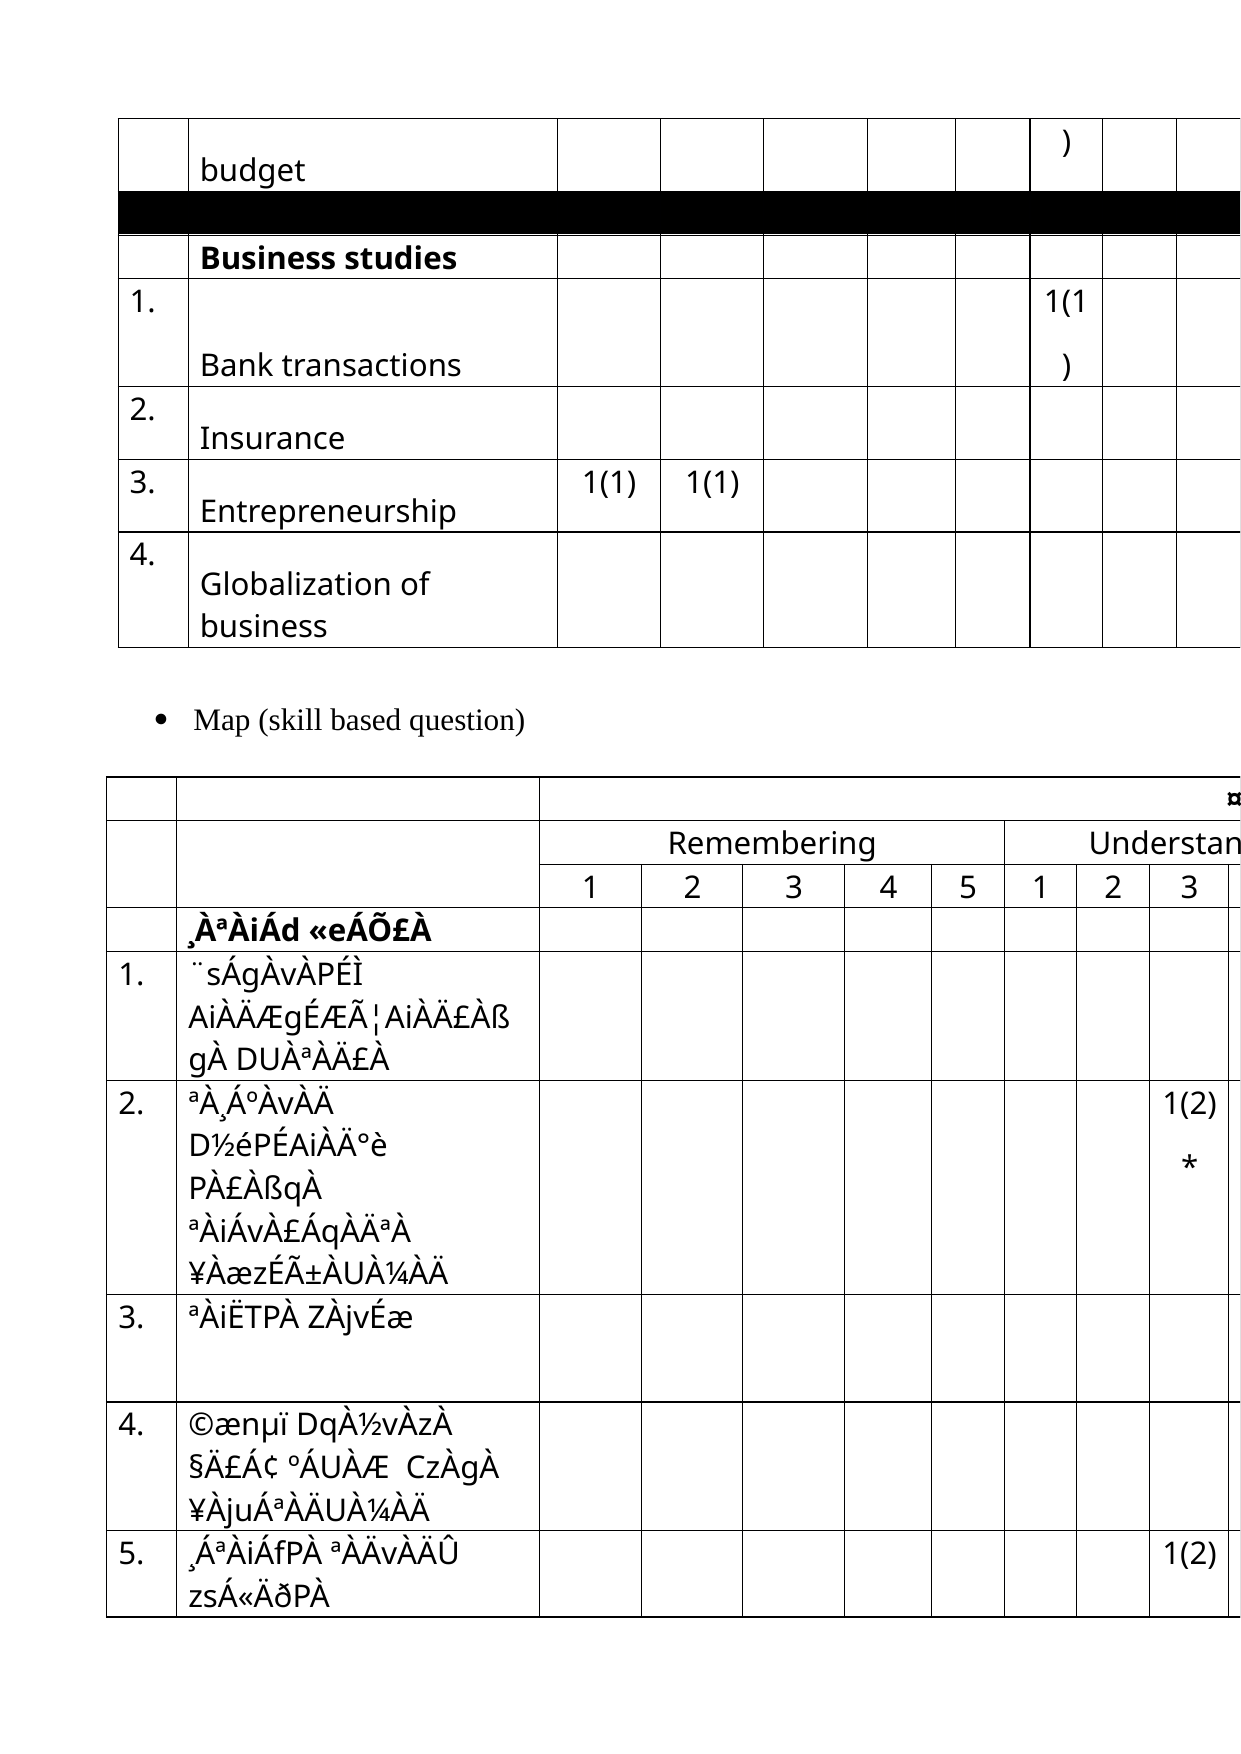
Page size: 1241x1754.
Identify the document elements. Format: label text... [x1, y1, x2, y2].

table_header [107, 778, 176, 820]
table_cell [642, 1081, 742, 1294]
table_cell [1229, 1403, 1240, 1530]
table_cell [1177, 236, 1240, 278]
table_cell [1103, 460, 1176, 531]
table_cell [1103, 387, 1176, 458]
table_cell [558, 192, 660, 234]
table_cell [1005, 952, 1076, 1080]
table_cell 5 [932, 865, 1004, 907]
table_cell [540, 952, 641, 1080]
table_cell [956, 387, 1029, 458]
table_cell [932, 1295, 1004, 1401]
table_cell [558, 236, 660, 278]
table_cell 1(1) [661, 460, 763, 531]
table_cell [764, 387, 867, 458]
table_cell 3 [1150, 865, 1228, 907]
table_cell ) [1031, 119, 1102, 191]
table_header [177, 778, 539, 820]
table_cell [642, 908, 742, 951]
table_cell [558, 387, 660, 458]
table_cell [642, 952, 742, 1080]
table_cell [932, 952, 1004, 1080]
table_cell [661, 192, 763, 234]
table_cell Understanding [1005, 821, 1240, 864]
table_cell [1103, 279, 1176, 386]
table_cell [932, 1531, 1004, 1616]
table_cell [540, 1403, 641, 1530]
table_cell [1229, 908, 1240, 951]
table_cell [642, 1403, 742, 1530]
table_cell [540, 908, 641, 951]
table_cell [743, 952, 844, 1080]
table_cell [1005, 1081, 1076, 1294]
table_cell [1031, 460, 1102, 531]
table_cell [1031, 192, 1102, 234]
table_cell [1150, 908, 1228, 951]
table_cell [1077, 908, 1149, 951]
table_cell [743, 1531, 844, 1616]
table_cell [956, 119, 1029, 191]
table_cell [540, 1295, 641, 1401]
table_cell [1150, 952, 1228, 1080]
table_cell [743, 1081, 844, 1294]
table_cell [743, 1403, 844, 1530]
table_cell [845, 908, 931, 951]
table_cell [868, 119, 955, 191]
table_cell [189, 192, 557, 234]
table_cell [956, 533, 1029, 647]
table_cell [868, 236, 955, 278]
table_cell [845, 1531, 931, 1616]
table_cell [119, 192, 188, 234]
table_cell 1(2)* [1150, 1081, 1228, 1294]
table_cell ©ænµï DqÀ½vÀzÀ §Ä£Á¢ ºÁUÀÆ CzÀgÀ ¥ÀjuÁªÀÄUÀ¼ÀÄ [177, 1403, 539, 1530]
table_cell 3. [119, 460, 188, 531]
table_cell 3. [107, 1295, 176, 1401]
table_cell 2. [107, 1081, 176, 1294]
table_cell 5. [107, 1531, 176, 1616]
table_cell [845, 952, 931, 1080]
table_cell 1(1) [1031, 279, 1102, 386]
table_cell [868, 533, 955, 647]
table_header ¤Ã® £ÀPÁ±É [540, 778, 1240, 820]
table_cell 1(2) [1150, 1531, 1228, 1616]
table_cell [764, 192, 867, 234]
table_cell 4. [119, 533, 188, 647]
table_cell ¸ÀªÀiÁd «eÁÕ£À [177, 908, 539, 951]
table_cell [1229, 1081, 1240, 1294]
table_cell [661, 236, 763, 278]
table_cell 4 [1229, 865, 1240, 907]
table_cell [932, 908, 1004, 951]
table_cell [1177, 192, 1240, 234]
table_cell [1177, 279, 1240, 386]
table_cell [956, 460, 1029, 531]
table_cell [661, 533, 763, 647]
table_cell Bank transactions [189, 279, 557, 386]
table_cell [1103, 533, 1176, 647]
table_cell 2 [1077, 865, 1149, 907]
table_cell [1077, 952, 1149, 1080]
table_cell 1 [1005, 865, 1076, 907]
table_cell [764, 279, 867, 386]
table_cell [743, 1295, 844, 1401]
table_cell [661, 279, 763, 386]
table_cell [1229, 1295, 1240, 1401]
table_cell [540, 1081, 641, 1294]
table_cell Entrepreneurship [189, 460, 557, 531]
table_cell [743, 908, 844, 951]
table_cell [1103, 236, 1176, 278]
table_cell [764, 533, 867, 647]
table_cell 4 [845, 865, 931, 907]
table_cell ¸ÁªÀiÁfPÀ ªÀÄvÀÄÛ zsÁ«ÄðPÀ [177, 1531, 539, 1616]
table_cell [956, 236, 1029, 278]
table_cell Insurance [189, 387, 557, 458]
table_cell [661, 119, 763, 191]
table_cell [558, 533, 660, 647]
table_cell [1229, 1531, 1240, 1616]
table_cell budget [189, 119, 557, 191]
table_cell [868, 460, 955, 531]
table_cell [1150, 1295, 1228, 1401]
table_cell 1(1) [558, 460, 660, 531]
table_cell Remembering [540, 821, 1004, 864]
table_cell [1077, 1403, 1149, 1530]
table_cell [661, 387, 763, 458]
table_cell [868, 387, 955, 458]
table_cell [558, 279, 660, 386]
table_cell ¨sÁgÀvÀPÉÌ AiÀÄÆgÉÆÃ¦AiÀÄ£ÀßgÀ DUÀªÀÄ£À [177, 952, 539, 1080]
table_cell [868, 279, 955, 386]
table_cell [540, 1531, 641, 1616]
table_cell [1005, 1531, 1076, 1616]
table_cell 1. [107, 952, 176, 1080]
table_cell [932, 1081, 1004, 1294]
table_cell [1005, 908, 1076, 951]
table_cell [845, 1081, 931, 1294]
table_cell [1005, 1403, 1076, 1530]
table_cell [107, 908, 176, 951]
table_cell [642, 1295, 742, 1401]
table_cell [956, 192, 1029, 234]
table_cell Globalization of business [189, 533, 557, 647]
table_cell [1031, 533, 1102, 647]
table_cell [1103, 192, 1176, 234]
table_cell [558, 119, 660, 191]
table_cell ªÀiËTPÀ ZÀjvÉæ [177, 1295, 539, 1401]
table_cell [845, 1295, 931, 1401]
table_cell [764, 119, 867, 191]
table_cell Business studies [189, 236, 557, 278]
table_cell 2 [642, 865, 742, 907]
table_cell [119, 236, 188, 278]
table_cell 2. [119, 387, 188, 458]
table_cell 1. [119, 279, 188, 386]
table_cell [1031, 236, 1102, 278]
table_cell [1177, 387, 1240, 458]
table_cell [764, 460, 867, 531]
table_cell [1177, 119, 1240, 191]
table_cell [764, 236, 867, 278]
table_cell [1005, 1295, 1076, 1401]
table_cell [1103, 119, 1176, 191]
table_cell 1 [540, 865, 641, 907]
table_cell ªÀ¸ÁºÀvÀÄ D½éPÉAiÀÄ°è PÀ£ÀßqÀ ªÀiÁvÀ£ÁqÀÄªÀ ¥ÀæzÉÃ±ÀUÀ¼ÀÄ [177, 1081, 539, 1294]
table_cell [1077, 1295, 1149, 1401]
table_cell [1077, 1531, 1149, 1616]
table_cell [845, 1403, 931, 1530]
table_cell [1229, 952, 1240, 1080]
table_cell 4. [107, 1403, 176, 1530]
table_cell [119, 119, 188, 191]
table_cell [1177, 533, 1240, 647]
table_cell [642, 1531, 742, 1616]
list Map (skill based question) [156, 702, 1122, 738]
table_cell [177, 821, 539, 907]
table_cell [868, 192, 955, 234]
table_cell [932, 1403, 1004, 1530]
table_cell [1150, 1403, 1228, 1530]
table_cell [956, 279, 1029, 386]
table_cell [1031, 387, 1102, 458]
table_cell [1077, 1081, 1149, 1294]
table_cell 3 [743, 865, 844, 907]
table_cell [1177, 460, 1240, 531]
table_cell [107, 821, 176, 907]
